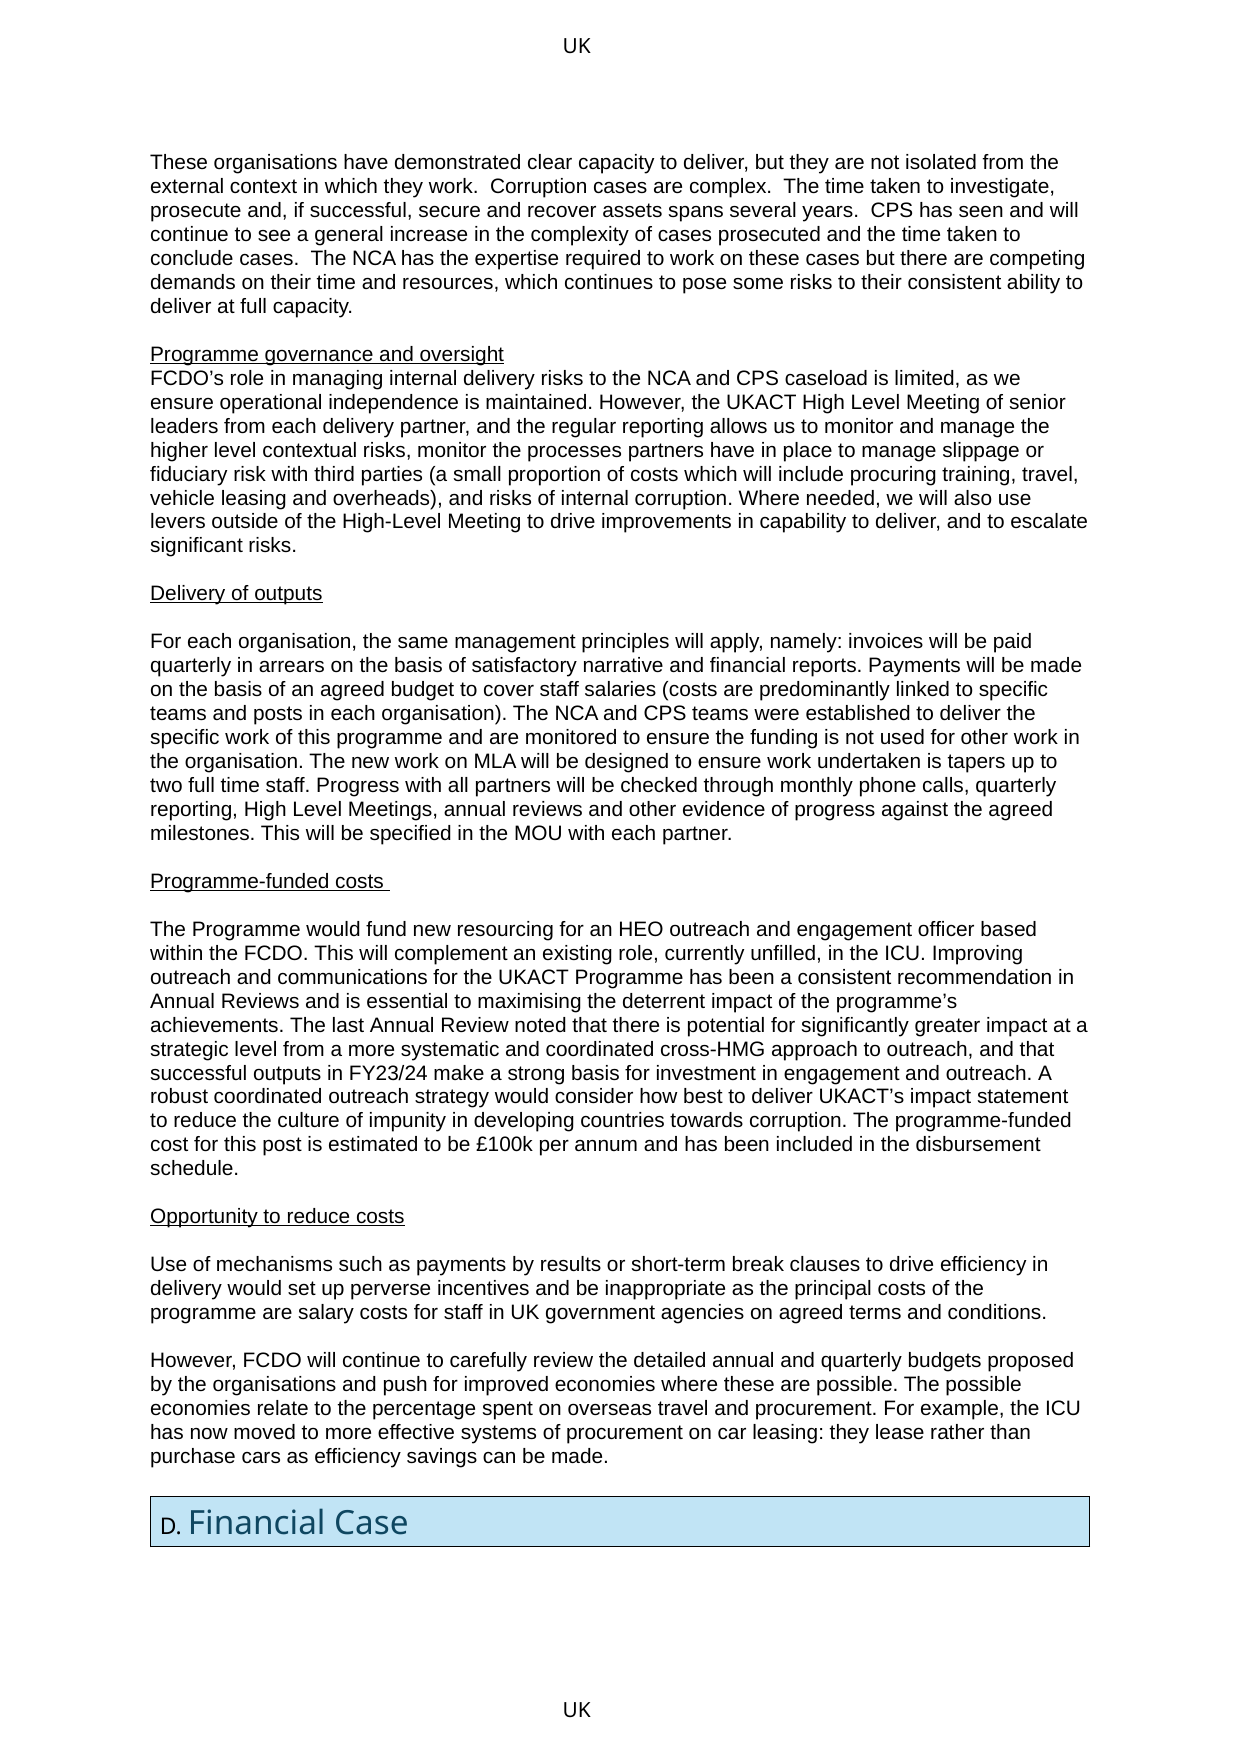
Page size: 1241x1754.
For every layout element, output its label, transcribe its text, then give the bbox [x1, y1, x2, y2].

text For each organisation, the same management principles will apply, namely: invoices will be paid quarterly in arrears on the basis of satisfactory narrative and financial reports. Payments will be made on the basis of an agreed budget to cover staff salaries (costs are predominantly linked to specific teams and posts in each organisation). The NCA and CPS teams were established to deliver the specific work of this programme and are monitored to ensure the funding is not used for other work in the organisation. The new work on MLA will be designed to ensure work undertaken is tapers up to two full time staff. Progress with all partners will be checked through monthly phone calls, quarterly reporting, High Level Meetings, annual reviews and other evidence of progress against the agreed milestones. This will be specified in the MOU with each partner. [150, 629, 1090, 845]
list Financial Case [151, 1497, 1089, 1546]
text Use of mechanisms such as payments by results or short-term break clauses to drive efficiency in delivery would set up perverse incentives and be inappropriate as the principal costs of the programme are salary costs for staff in UK government agencies on agreed terms and conditions. [150, 1252, 1090, 1324]
text Delivery of outputs [150, 581, 1090, 605]
text Opportunity to reduce costs [150, 1204, 1090, 1228]
text FCDO’s role in managing internal delivery risks to the NCA and CPS caseload is limited, as we ensure operational independence is maintained. However, the UKACT High Level Meeting of senior leaders from each delivery partner, and the regular reporting allows us to monitor and manage the higher level contextual risks, monitor the processes partners have in place to manage slippage or fiduciary risk with third parties (a small proportion of costs which will include procuring training, travel, vehicle leasing and overheads), and risks of internal corruption. Where needed, we will also use levers outside of the High-Level Meeting to drive improvements in capability to deliver, and to escalate significant risks. [150, 366, 1090, 557]
text The Programme would fund new resourcing for an HEO outreach and engagement officer based within the FCDO. This will complement an existing role, currently unfilled, in the ICU. Improving outreach and communications for the UKACT Programme has been a consistent recommendation in Annual Reviews and is essential to maximising the deterrent impact of the programme’s achievements. The last Annual Review noted that there is potential for significantly greater impact at a strategic level from a more systematic and coordinated cross-HMG approach to outreach, and that successful outputs in FY23/24 make a strong basis for investment in engagement and outreach. A robust coordinated outreach strategy would consider how best to deliver UKACT’s impact statement to reduce the culture of impunity in developing countries towards corruption. The programme-funded cost for this post is estimated to be £100k per annum and has been included in the disbursement schedule. [150, 917, 1090, 1180]
text However, FCDO will continue to carefully review the detailed annual and quarterly budgets proposed by the organisations and push for improved economies where these are possible. The possible economies relate to the percentage spent on overseas travel and procurement. For example, the ICU has now moved to more effective systems of procurement on car leasing: they lease rather than purchase cars as efficiency savings can be made. [150, 1348, 1090, 1468]
text Programme-funded costs [150, 869, 1090, 893]
text Programme governance and oversight [150, 342, 1090, 366]
text These organisations have demonstrated clear capacity to deliver, but they are not isolated from the external context in which they work. Corruption cases are complex. The time taken to investigate, prosecute and, if successful, secure and recover assets spans several years. CPS has seen and will continue to see a general increase in the complexity of cases prosecuted and the time taken to conclude cases. The NCA has the expertise required to work on these cases but there are competing demands on their time and resources, which continues to pose some risks to their consistent ability to deliver at full capacity. [150, 150, 1090, 318]
